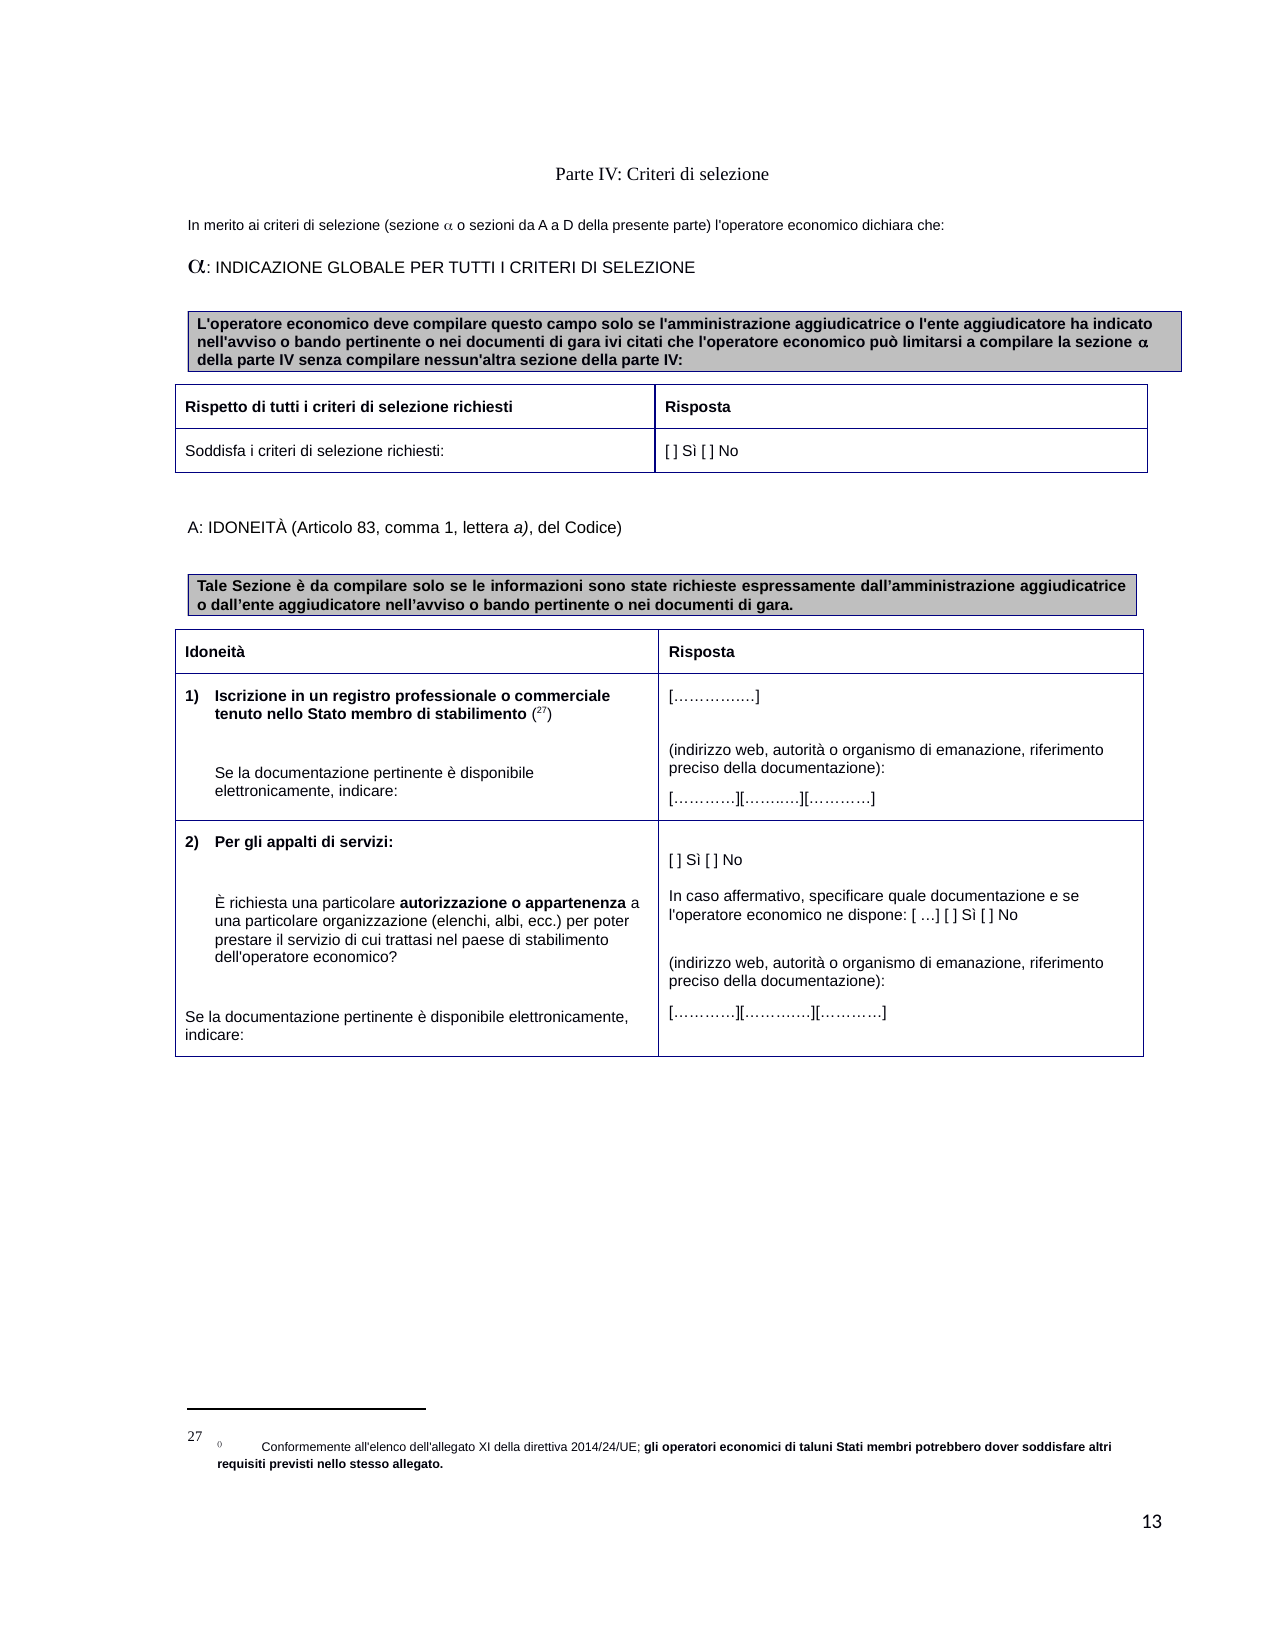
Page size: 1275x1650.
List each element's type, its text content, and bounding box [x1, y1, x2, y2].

table_header Idoneità [176, 630, 658, 673]
table_cell Iscrizione in un registro professionale o commerciale tenuto nello Stato membro di stabilimento () Se la documentazione pertinente è disponibile elettronicamente, indicare: [176, 674, 658, 819]
table_cell [ ] Sì [ ] No [656, 429, 1147, 472]
table_cell [ ] Sì [ ] No In caso affermativo, specificare quale documentazione e se l'operatore economico ne dispone: [ …] [ ] Sì [ ] No (indirizzo web, autorità o organismo di emanazione, riferimento preciso della documentazione): […………][……….…][…………] [659, 821, 1143, 1056]
text Tale Sezione è da compilare solo se le informazioni sono state richieste espressamente dall’amministrazione aggiudicatrice o dall’ente aggiudicatore nell’avviso o bando pertinente o nei documenti di gara. [189, 575, 1136, 615]
table_header Risposta [656, 385, 1147, 428]
text In merito ai criteri di selezione (sezione  o sezioni da A a D della presente parte) l'operatore economico dichiara che: [187, 217, 1137, 234]
table_cell Per gli appalti di servizi: È richiesta una particolare autorizzazione o appartenenza a una particolare organizzazione (elenchi, albi, ecc.) per poter prestare il servizio di cui trattasi nel paese di stabilimento dell'operatore economico? Se la documentazione pertinente è disponibile elettronicamente, indicare: [176, 821, 658, 1056]
text L'operatore economico deve compilare questo campo solo se l'amministrazione aggiudicatrice o l'ente aggiudicatore ha indicato nell'avviso o bando pertinente o nei documenti di gara ivi citati che l'operatore economico può limitarsi a compilare la sezione  della parte IV senza compilare nessun'altra sezione della parte IV: [189, 312, 1181, 371]
table_cell [………….…] (indirizzo web, autorità o organismo di emanazione, riferimento preciso della documentazione): […………][……..…][…………] [659, 674, 1143, 819]
table_header Rispetto di tutti i criteri di selezione richiesti [176, 385, 654, 428]
table_cell Soddisfa i criteri di selezione richiesti: [176, 429, 654, 472]
text Parte IV: Criteri di selezione [187, 162, 1137, 184]
title A: Idoneità (Articolo 83, comma 1, lettera a), del Codice) [187, 517, 1137, 537]
title : Indicazione globale per tutti i criteri di selezione [187, 253, 1137, 279]
table_header Risposta [659, 630, 1143, 673]
